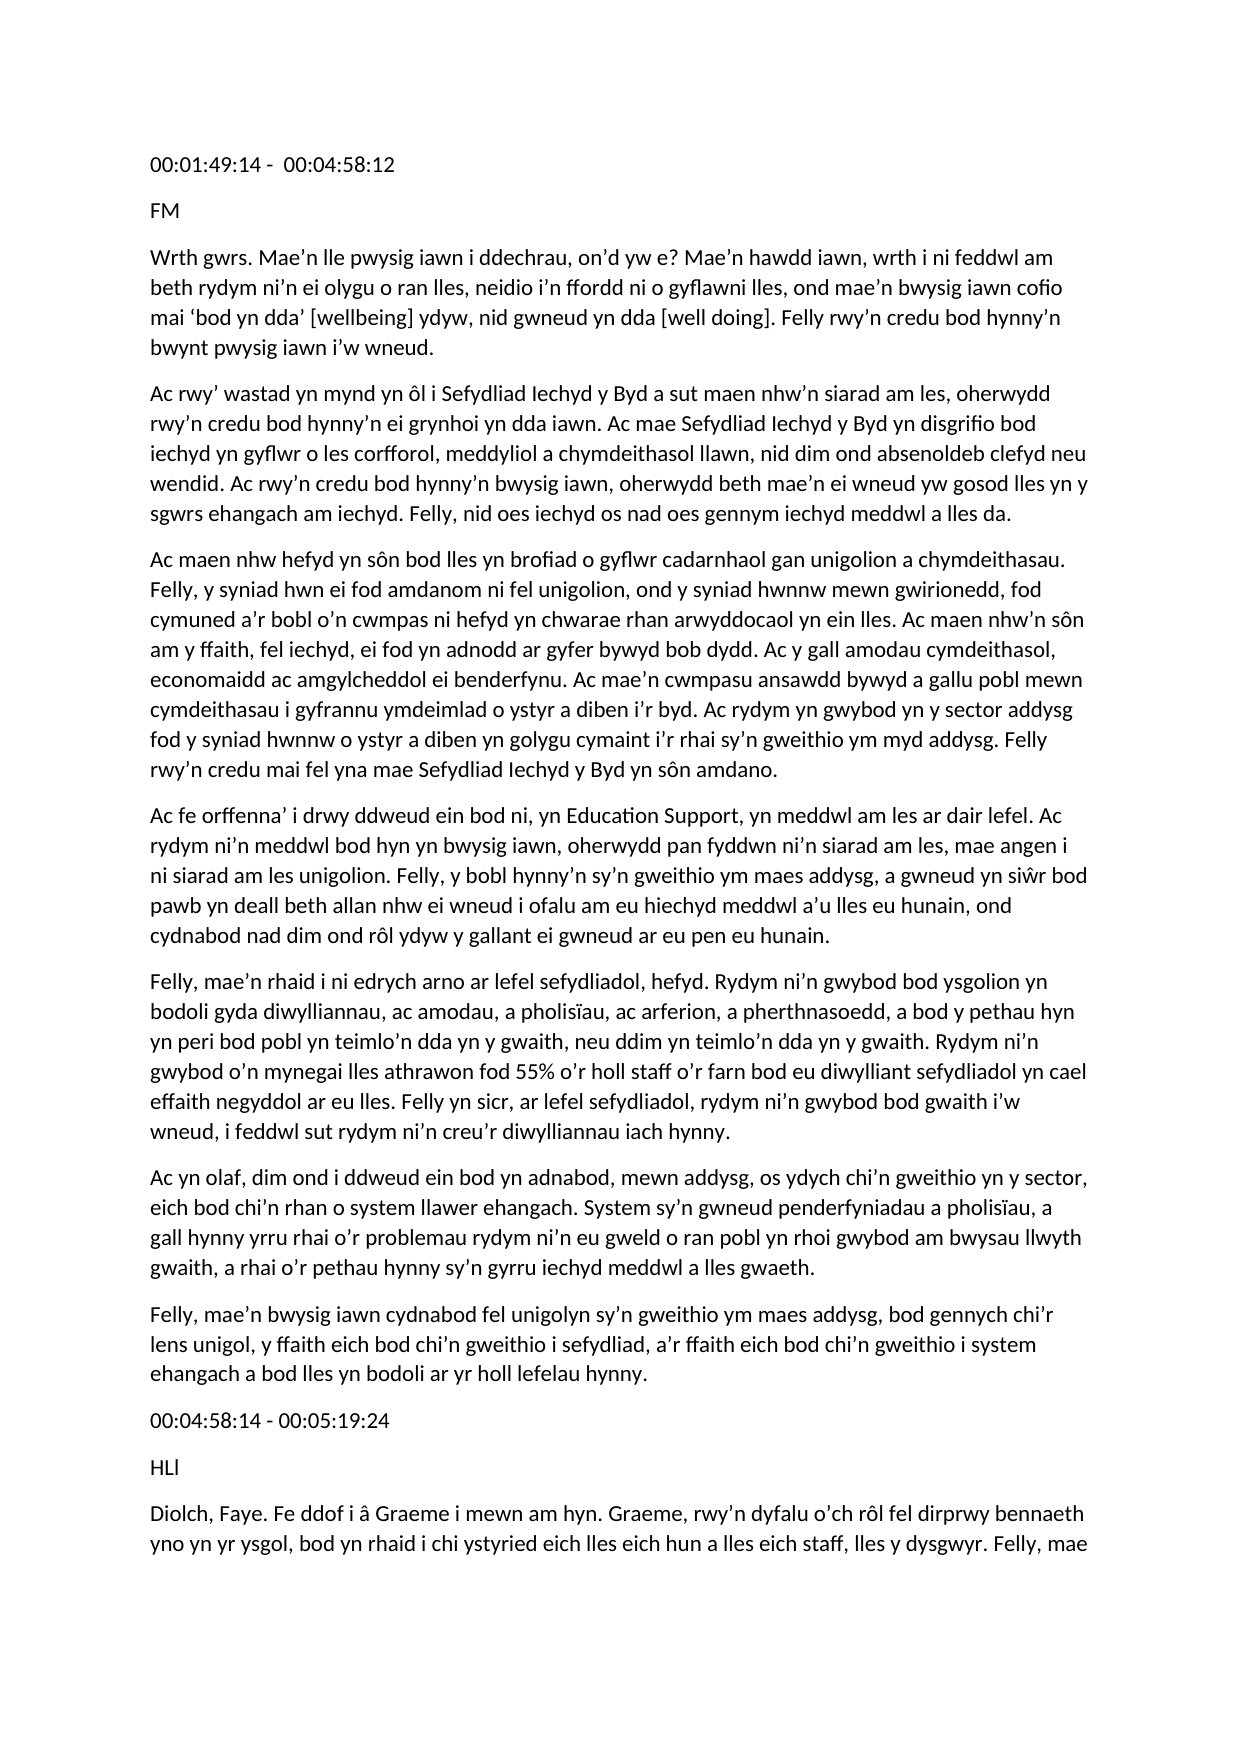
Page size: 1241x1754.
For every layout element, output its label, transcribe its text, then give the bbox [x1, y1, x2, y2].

text Ac yn olaf, dim ond i ddweud ein bod yn adnabod, mewn addysg, os ydych chi’n gweithio yn y sector, eich bod chi’n rhan o system llawer ehangach. System sy’n gwneud penderfyniadau a pholisïau, a gall hynny yrru rhai o’r problemau rydym ni’n eu gweld o ran pobl yn rhoi gwybod am bwysau llwyth gwaith, a rhai o’r pethau hynny sy’n gyrru iechyd meddwl a lles gwaeth. [150, 1163, 1090, 1281]
text Diolch, Faye. Fe ddof i â Graeme i mewn am hyn. Graeme, rwy’n dyfalu o’ch rôl fel dirprwy bennaeth yno yn yr ysgol, bod yn rhaid i chi ystyried eich lles eich hun a lles eich staff, lles y dysgwyr. Felly, mae [150, 1499, 1090, 1557]
text Felly, mae’n bwysig iawn cydnabod fel unigolyn sy’n gweithio ym maes addysg, bod gennych chi’r lens unigol, y ffaith eich bod chi’n gweithio i sefydliad, a’r ffaith eich bod chi’n gweithio i system ehangach a bod lles yn bodoli ar yr holl lefelau hynny. [150, 1300, 1090, 1388]
text Ac fe orffenna’ i drwy ddweud ein bod ni, yn Education Support, yn meddwl am les ar dair lefel. Ac rydym ni’n meddwl bod hyn yn bwysig iawn, oherwydd pan fyddwn ni’n siarad am les, mae angen i ni siarad am les unigolion. Felly, y bobl hynny’n sy’n gweithio ym maes addysg, a gwneud yn siŵr bod pawb yn deall beth allan nhw ei wneud i ofalu am eu hiechyd meddwl a’u lles eu hunain, ond cydnabod nad dim ond rôl ydyw y gallant ei gwneud ar eu pen eu hunain. [150, 801, 1090, 949]
text Ac maen nhw hefyd yn sôn bod lles yn brofiad o gyflwr cadarnhaol gan unigolion a chymdeithasau. Felly, y syniad hwn ei fod amdanom ni fel unigolion, ond y syniad hwnnw mewn gwirionedd, fod cymuned a’r bobl o’n cwmpas ni hefyd yn chwarae rhan arwyddocaol yn ein lles. Ac maen nhw’n sôn am y ffaith, fel iechyd, ei fod yn adnodd ar gyfer bywyd bob dydd. Ac y gall amodau cymdeithasol, economaidd ac amgylcheddol ei benderfynu. Ac mae’n cwmpasu ansawdd bywyd a gallu pobl mewn cymdeithasau i gyfrannu ymdeimlad o ystyr a diben i’r byd. Ac rydym yn gwybod yn y sector addysg fod y syniad hwnnw o ystyr a diben yn golygu cymaint i’r rhai sy’n gweithio ym myd addysg. Felly rwy’n credu mai fel yna mae Sefydliad Iechyd y Byd yn sôn amdano. [150, 546, 1090, 783]
text HLl [150, 1453, 1090, 1481]
text Ac rwy’ wastad yn mynd yn ôl i Sefydliad Iechyd y Byd a sut maen nhw’n siarad am les, oherwydd rwy’n credu bod hynny’n ei grynhoi yn dda iawn. Ac mae Sefydliad Iechyd y Byd yn disgrifio bod iechyd yn gyflwr o les corfforol, meddyliol a chymdeithasol llawn, nid dim ond absenoldeb clefyd neu wendid. Ac rwy’n credu bod hynny’n bwysig iawn, oherwydd beth mae’n ei wneud yw gosod lles yn y sgwrs ehangach am iechyd. Felly, nid oes iechyd os nad oes gennym iechyd meddwl a lles da. [150, 379, 1090, 527]
text Felly, mae’n rhaid i ni edrych arno ar lefel sefydliadol, hefyd. Rydym ni’n gwybod bod ysgolion yn bodoli gyda diwylliannau, ac amodau, a pholisïau, ac arferion, a pherthnasoedd, a bod y pethau hyn yn peri bod pobl yn teimlo’n dda yn y gwaith, neu ddim yn teimlo’n dda yn y gwaith. Rydym ni’n gwybod o’n mynegai lles athrawon fod 55% o’r holl staff o’r farn bod eu diwylliant sefydliadol yn cael effaith negyddol ar eu lles. Felly yn sicr, ar lefel sefydliadol, rydym ni’n gwybod bod gwaith i’w wneud, i feddwl sut rydym ni’n creu’r diwylliannau iach hynny. [150, 967, 1090, 1145]
text 00:01:49:14 - 00:04:58:12 [150, 150, 1090, 178]
text Wrth gwrs. Mae’n lle pwysig iawn i ddechrau, on’d yw e? Mae’n hawdd iawn, wrth i ni feddwl am beth rydym ni’n ei olygu o ran lles, neidio i’n ffordd ni o gyflawni lles, ond mae’n bwysig iawn cofio mai ‘bod yn dda’ [wellbeing] ydyw, nid gwneud yn dda [well doing]. Felly rwy’n credu bod hynny’n bwynt pwysig iawn i’w wneud. [150, 243, 1090, 361]
text 00:04:58:14 - 00:05:19:24 [150, 1406, 1090, 1434]
text FM [150, 197, 1090, 224]
